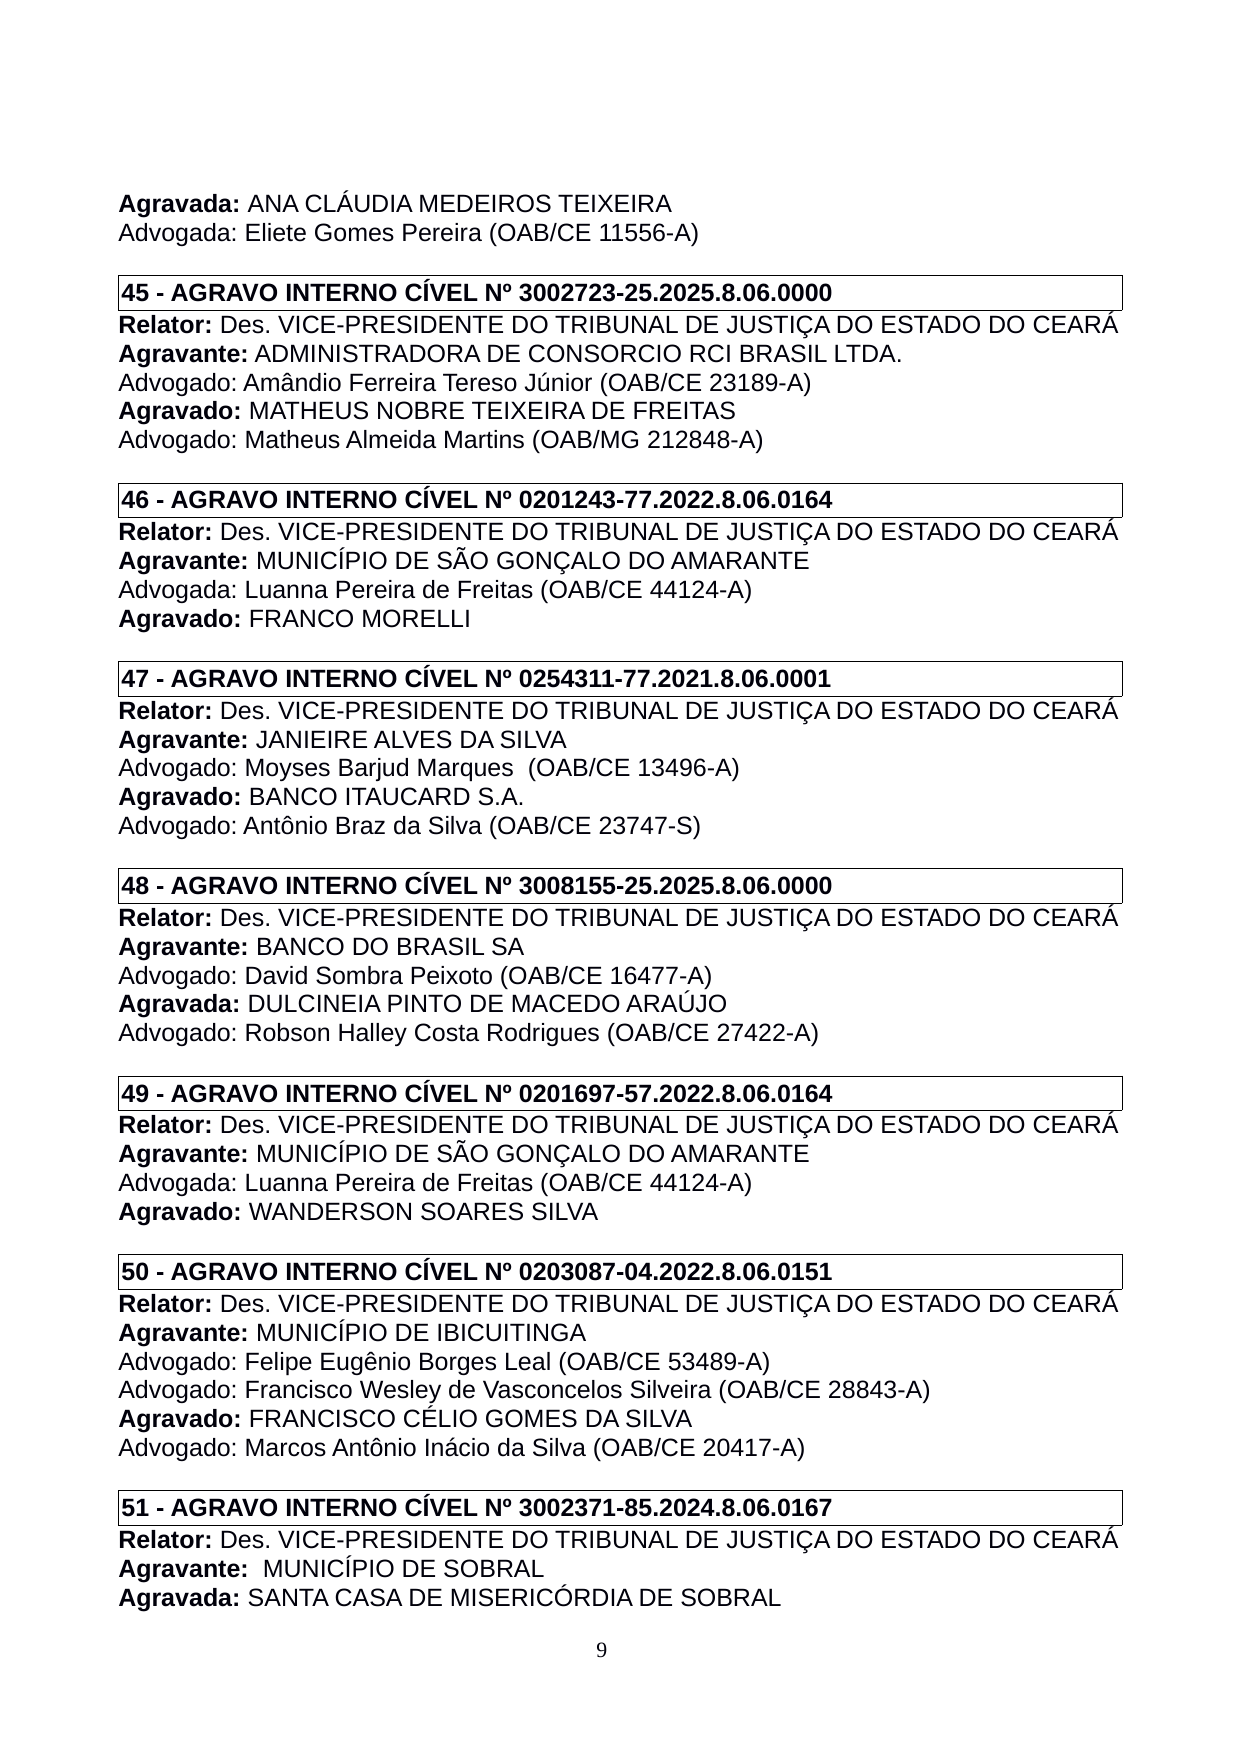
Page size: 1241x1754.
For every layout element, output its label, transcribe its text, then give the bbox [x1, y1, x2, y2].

text Agravado: FRANCO MORELLI [118, 603, 1122, 632]
text 51 - AGRAVO INTERNO CÍVEL Nº 3002371-85.2024.8.06.0167 [119, 1491, 1122, 1525]
text Agravante: JANIEIRE ALVES DA SILVA [118, 724, 1122, 753]
text Agravante: ADMINISTRADORA DE CONSORCIO RCI BRASIL LTDA. [118, 339, 1122, 367]
text Advogado: Marcos Antônio Inácio da Silva (OAB/CE 20417-A) [118, 1433, 1122, 1461]
text 48 - AGRAVO INTERNO CÍVEL Nº 3008155-25.2025.8.06.0000 [119, 869, 1122, 903]
text Relator: Des. VICE-PRESIDENTE DO TRIBUNAL DE JUSTIÇA DO ESTADO DO CEARÁ [118, 1111, 1122, 1139]
text 49 - AGRAVO INTERNO CÍVEL Nº 0201697-57.2022.8.06.0164 [119, 1077, 1122, 1110]
text Agravado: FRANCISCO CÉLIO GOMES DA SILVA [118, 1404, 1122, 1433]
text Advogado: Robson Halley Costa Rodrigues (OAB/CE 27422-A) [118, 1018, 1122, 1047]
text Relator: Des. VICE-PRESIDENTE DO TRIBUNAL DE JUSTIÇA DO ESTADO DO CEARÁ [118, 1526, 1122, 1554]
text 46 - AGRAVO INTERNO CÍVEL Nº 0201243-77.2022.8.06.0164 [119, 484, 1122, 517]
text Advogada: Eliete Gomes Pereira (OAB/CE 11556-A) [118, 218, 1122, 246]
text Advogado: David Sombra Peixoto (OAB/CE 16477-A) [118, 961, 1122, 989]
text Advogado: Amândio Ferreira Tereso Júnior (OAB/CE 23189-A) [118, 367, 1122, 396]
text Agravante: MUNICÍPIO DE SÃO GONÇALO DO AMARANTE [118, 1139, 1122, 1168]
text Agravado: BANCO ITAUCARD S.A. [118, 782, 1122, 811]
text Agravada: ANA CLÁUDIA MEDEIROS TEIXEIRA [118, 189, 1122, 218]
text Agravado: WANDERSON SOARES SILVA [118, 1197, 1122, 1225]
text Agravante: MUNICÍPIO DE SÃO GONÇALO DO AMARANTE [118, 546, 1122, 575]
text Advogado: Francisco Wesley de Vasconcelos Silveira (OAB/CE 28843-A) [118, 1375, 1122, 1404]
text Relator: Des. VICE-PRESIDENTE DO TRIBUNAL DE JUSTIÇA DO ESTADO DO CEARÁ [118, 1290, 1122, 1318]
text Advogado: Felipe Eugênio Borges Leal (OAB/CE 53489-A) [118, 1346, 1122, 1375]
text Advogado: Matheus Almeida Martins (OAB/MG 212848-A) [118, 425, 1122, 454]
text Relator: Des. VICE-PRESIDENTE DO TRIBUNAL DE JUSTIÇA DO ESTADO DO CEARÁ [118, 311, 1122, 339]
text 47 - AGRAVO INTERNO CÍVEL Nº 0254311-77.2021.8.06.0001 [119, 662, 1122, 696]
text Relator: Des. VICE-PRESIDENTE DO TRIBUNAL DE JUSTIÇA DO ESTADO DO CEARÁ [118, 518, 1122, 546]
text Advogada: Luanna Pereira de Freitas (OAB/CE 44124-A) [118, 575, 1122, 603]
text Advogado: Moyses Barjud Marques (OAB/CE 13496-A) [118, 753, 1122, 782]
text Advogado: Antônio Braz da Silva (OAB/CE 23747-S) [118, 811, 1122, 839]
text Agravante: MUNICÍPIO DE IBICUITINGA [118, 1318, 1122, 1346]
text Agravado: MATHEUS NOBRE TEIXEIRA DE FREITAS [118, 396, 1122, 425]
text Advogada: Luanna Pereira de Freitas (OAB/CE 44124-A) [118, 1168, 1122, 1197]
text 50 - AGRAVO INTERNO CÍVEL Nº 0203087-04.2022.8.06.0151 [119, 1255, 1122, 1289]
text Relator: Des. VICE-PRESIDENTE DO TRIBUNAL DE JUSTIÇA DO ESTADO DO CEARÁ [118, 904, 1122, 932]
text Agravante: MUNICÍPIO DE SOBRAL [118, 1554, 1122, 1582]
text Relator: Des. VICE-PRESIDENTE DO TRIBUNAL DE JUSTIÇA DO ESTADO DO CEARÁ [118, 697, 1122, 724]
text Agravante: BANCO DO BRASIL SA [118, 932, 1122, 961]
text Agravada: SANTA CASA DE MISERICÓRDIA DE SOBRAL [118, 1582, 1122, 1611]
text Agravada: DULCINEIA PINTO DE MACEDO ARAÚJO [118, 989, 1122, 1018]
text 45 - AGRAVO INTERNO CÍVEL Nº 3002723-25.2025.8.06.0000 [119, 276, 1122, 310]
